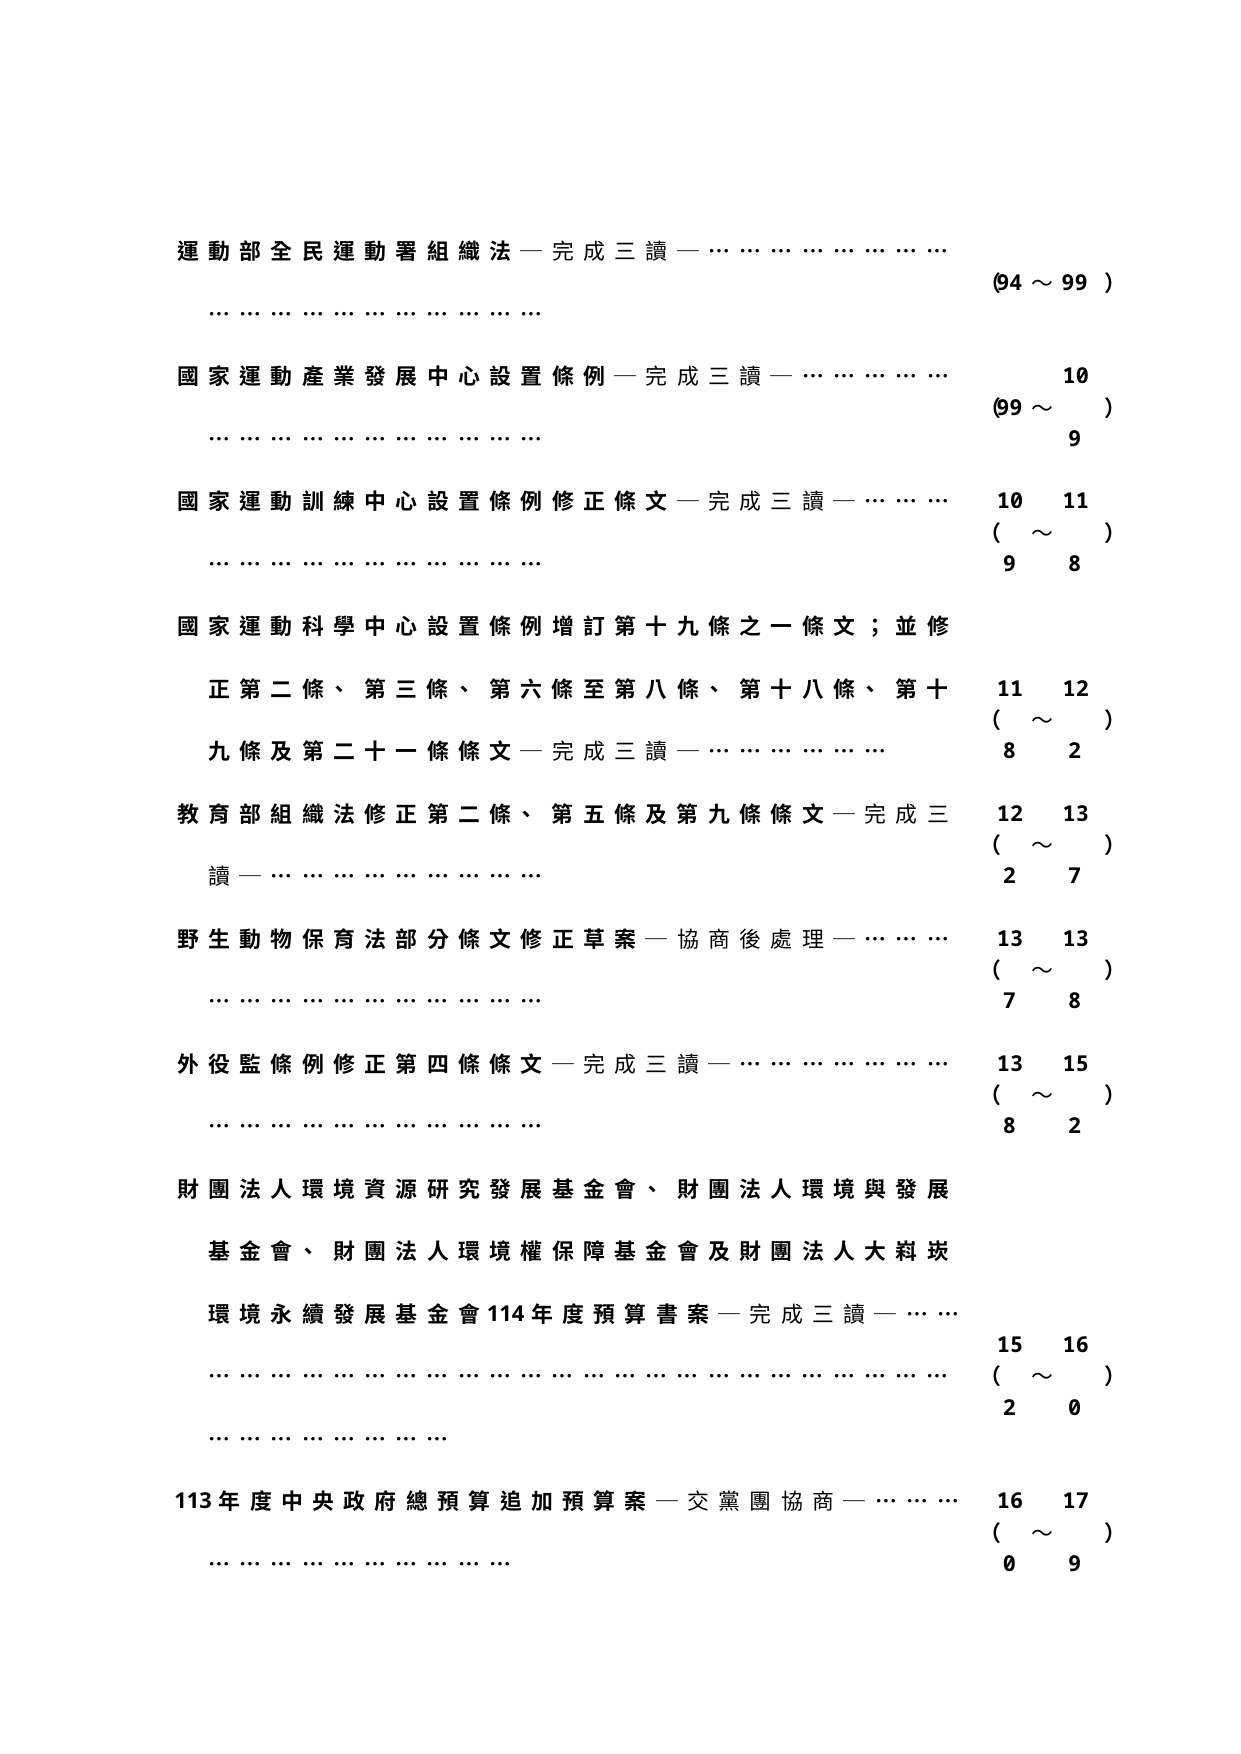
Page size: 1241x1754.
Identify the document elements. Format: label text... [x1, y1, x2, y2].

table_cell （ [967, 594, 986, 781]
table_cell 138 [1053, 906, 1091, 1031]
table_cell 運動部全民運動署組織法─完成三讀─………………………………………………… [150, 219, 967, 344]
table_cell 152 [986, 1156, 1023, 1469]
table_cell 160 [986, 1469, 1023, 1594]
table_cell 152 [1053, 1031, 1091, 1156]
table_cell ～ [1023, 469, 1053, 594]
table_cell 教育部組織法修正第二條、第五條及第九條條文─完成三讀─……………………… [150, 781, 967, 906]
table_cell 118 [986, 594, 1023, 781]
table_cell ～ [1023, 906, 1053, 1031]
table_cell 109 [1053, 344, 1091, 469]
table_cell 財團法人環境資源研究發展基金會、財團法人環境與發展基金會、財團法人環境權保障基金會及財團法人大嵙崁環境永續發展基金會114年度預算書案─完成三讀─………………………………………………………………………………………… [150, 1156, 967, 1469]
table_cell ） [1091, 1156, 1108, 1469]
table_cell 113年度中央政府總預算追加預算案─交黨團協商─………………………………… [150, 1469, 967, 1594]
table_cell ～ [1023, 1469, 1053, 1594]
table_cell （ [967, 1031, 986, 1156]
table_cell ） [1091, 594, 1108, 781]
table_cell （ [967, 1469, 986, 1594]
table_cell 137 [986, 906, 1023, 1031]
table_cell ～ [1023, 594, 1053, 781]
table_cell （ [967, 469, 986, 594]
table_cell ） [1091, 469, 1108, 594]
table_cell 122 [986, 781, 1023, 906]
table_cell 118 [1053, 469, 1091, 594]
table_cell 160 [1053, 1156, 1091, 1469]
table_cell ） [1091, 781, 1108, 906]
table_cell 國家運動訓練中心設置條例修正條文─完成三讀─…………………………………… [150, 469, 967, 594]
table_cell ） [1091, 219, 1108, 344]
table_cell ～ [1023, 781, 1053, 906]
table_cell 國家運動科學中心設置條例增訂第十九條之一條文；並修正第二條、第三條、第六條至第八條、第十八條、第十九條及第二十一條條文─完成三讀─……………… [150, 594, 967, 781]
table_cell 122 [1053, 594, 1091, 781]
table_cell 99 [986, 344, 1023, 469]
table_cell ～ [1023, 1156, 1053, 1469]
table_cell 138 [986, 1031, 1023, 1156]
table_cell ） [1091, 344, 1108, 469]
table_cell ） [1091, 1469, 1108, 1594]
table_cell （ [967, 1156, 986, 1469]
table_cell ～ [1023, 219, 1053, 344]
table_cell ～ [1023, 1031, 1053, 1156]
table_cell ～ [1023, 344, 1053, 469]
table_cell 137 [1053, 781, 1091, 906]
table_cell 國家運動產業發展中心設置條例─完成三讀─………………………………………… [150, 344, 967, 469]
table_cell 109 [986, 469, 1023, 594]
table_cell 179 [1053, 1469, 1091, 1594]
table_cell 99 [1053, 219, 1091, 344]
table_cell ） [1091, 906, 1108, 1031]
table_cell （ [967, 219, 986, 344]
table_cell （ [967, 781, 986, 906]
table_cell （ [967, 344, 986, 469]
table_cell 野生動物保育法部分條文修正草案─協商後處理─…………………………………… [150, 906, 967, 1031]
table_cell （ [967, 906, 986, 1031]
table_cell 外役監條例修正第四條條文─完成三讀─……………………………………………… [150, 1031, 967, 1156]
table_cell ） [1091, 1031, 1108, 1156]
table_cell 94 [986, 219, 1023, 344]
